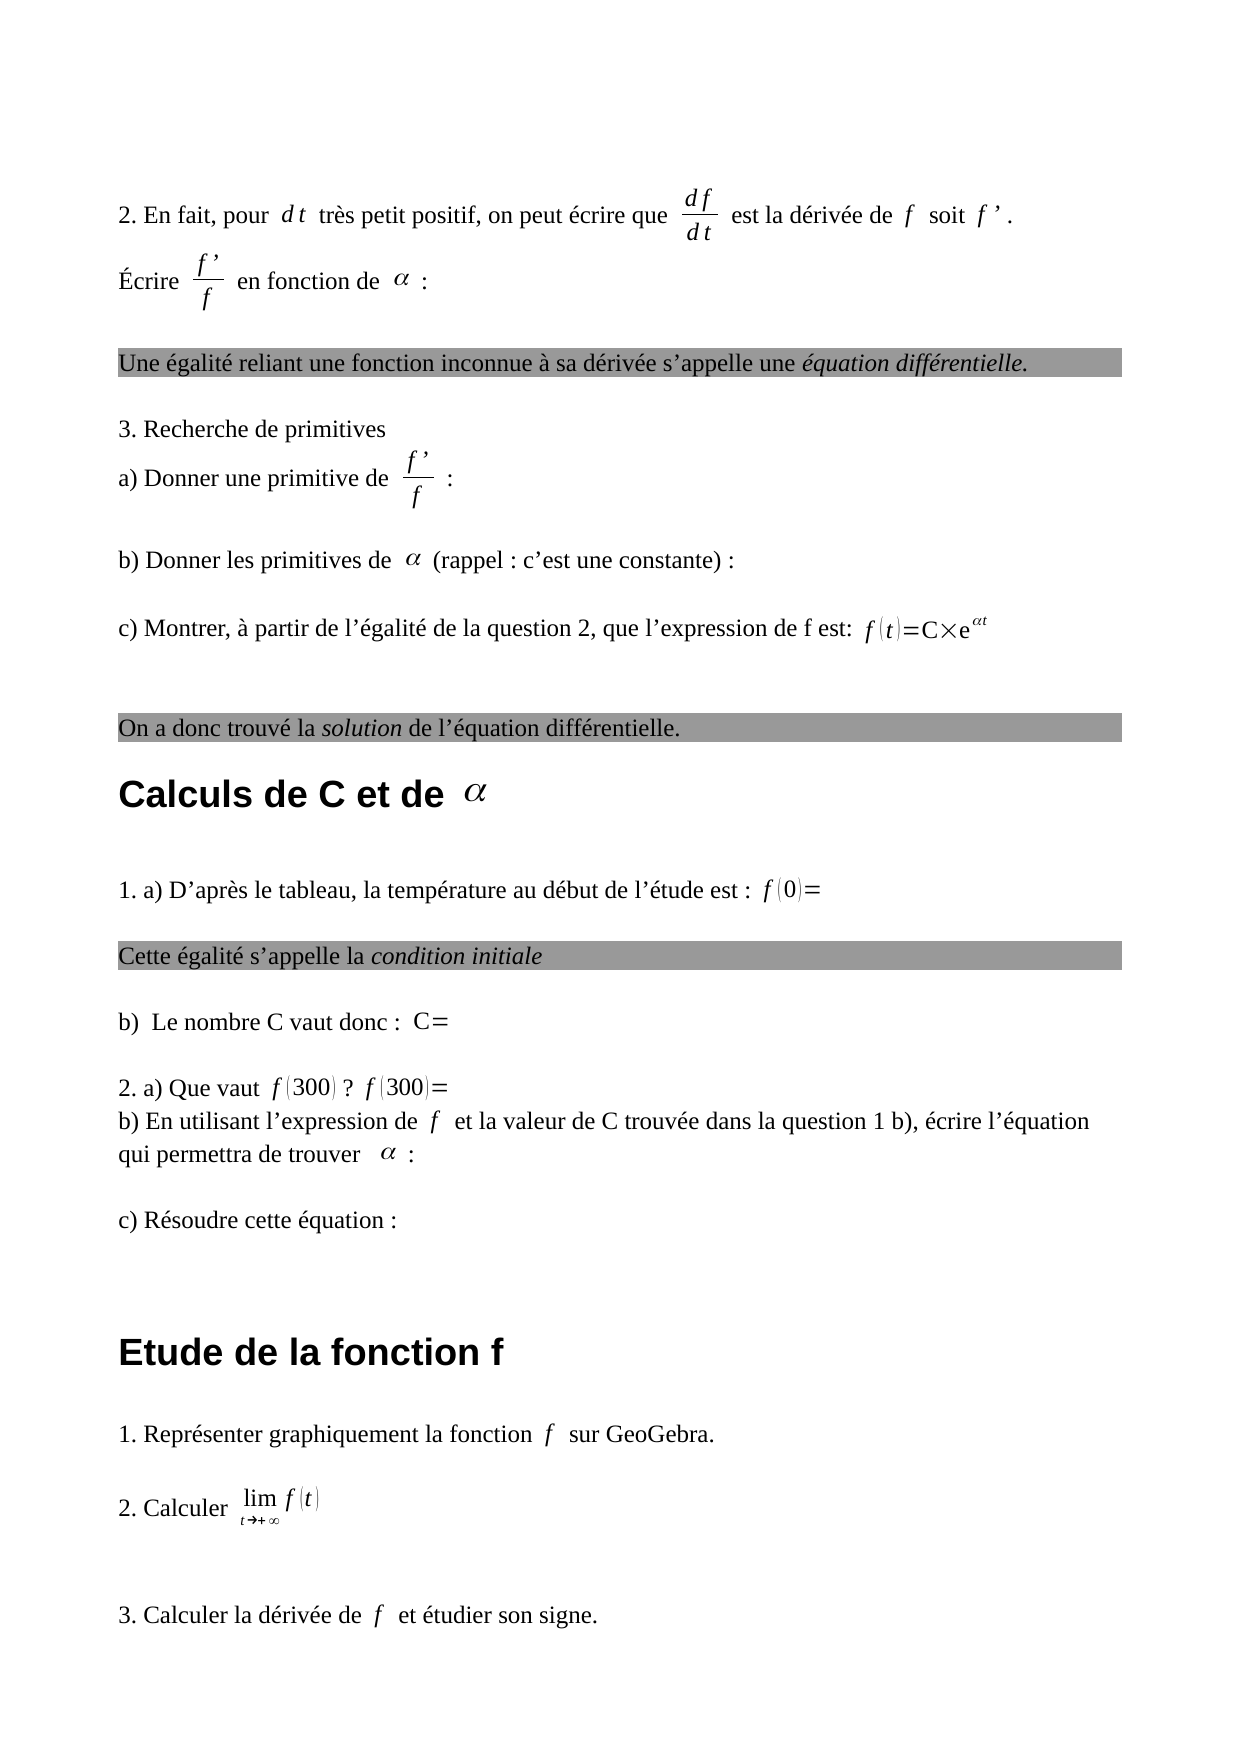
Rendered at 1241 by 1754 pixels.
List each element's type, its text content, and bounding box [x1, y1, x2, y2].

text b) Donner les primitives de (rappel : c’est une constante) : [118, 546, 1122, 574]
text Écrire en fonction de : [118, 249, 1122, 311]
text a) Donner une primitive de : [118, 447, 1122, 508]
text Une égalité reliant une fonction inconnue à sa dérivée s’appelle une équation différentielle. [118, 348, 1122, 377]
text c) Montrer, à partir de l’égalité de la question 2, que l’expression de f est: [118, 612, 1122, 643]
text 3. Calculer la dérivée de et étudier son signe. [118, 1600, 1122, 1628]
subtitle Etude de la fonction f [118, 1329, 1122, 1373]
text 1. Représenter graphiquement la fonction sur GeoGebra. [118, 1419, 1122, 1447]
text 3. Recherche de primitives [118, 414, 1122, 443]
text b) Le nombre C vaut donc : [118, 1007, 1122, 1036]
text 2. a) Que vaut ? [118, 1073, 1122, 1102]
text b) En utilisant l’expression de et la valeur de C trouvée dans la question 1 b), écrire l’équation qui permettra de trouver : [118, 1106, 1122, 1168]
subtitle Calculs de C et de [118, 772, 1122, 815]
text 2. Calculer [118, 1485, 1122, 1529]
text 2. En fait, pour très petit positif, on peut écrire que est la dérivée de soit . [118, 184, 1122, 245]
text c) Résoudre cette équation : [118, 1206, 1122, 1234]
text On a donc trouvé la solution de l’équation différentielle. [118, 713, 1122, 742]
text Cette égalité s’appelle la condition initiale [118, 941, 1122, 970]
text 1. a) D’après le tableau, la température au début de l’étude est : [118, 875, 1122, 904]
